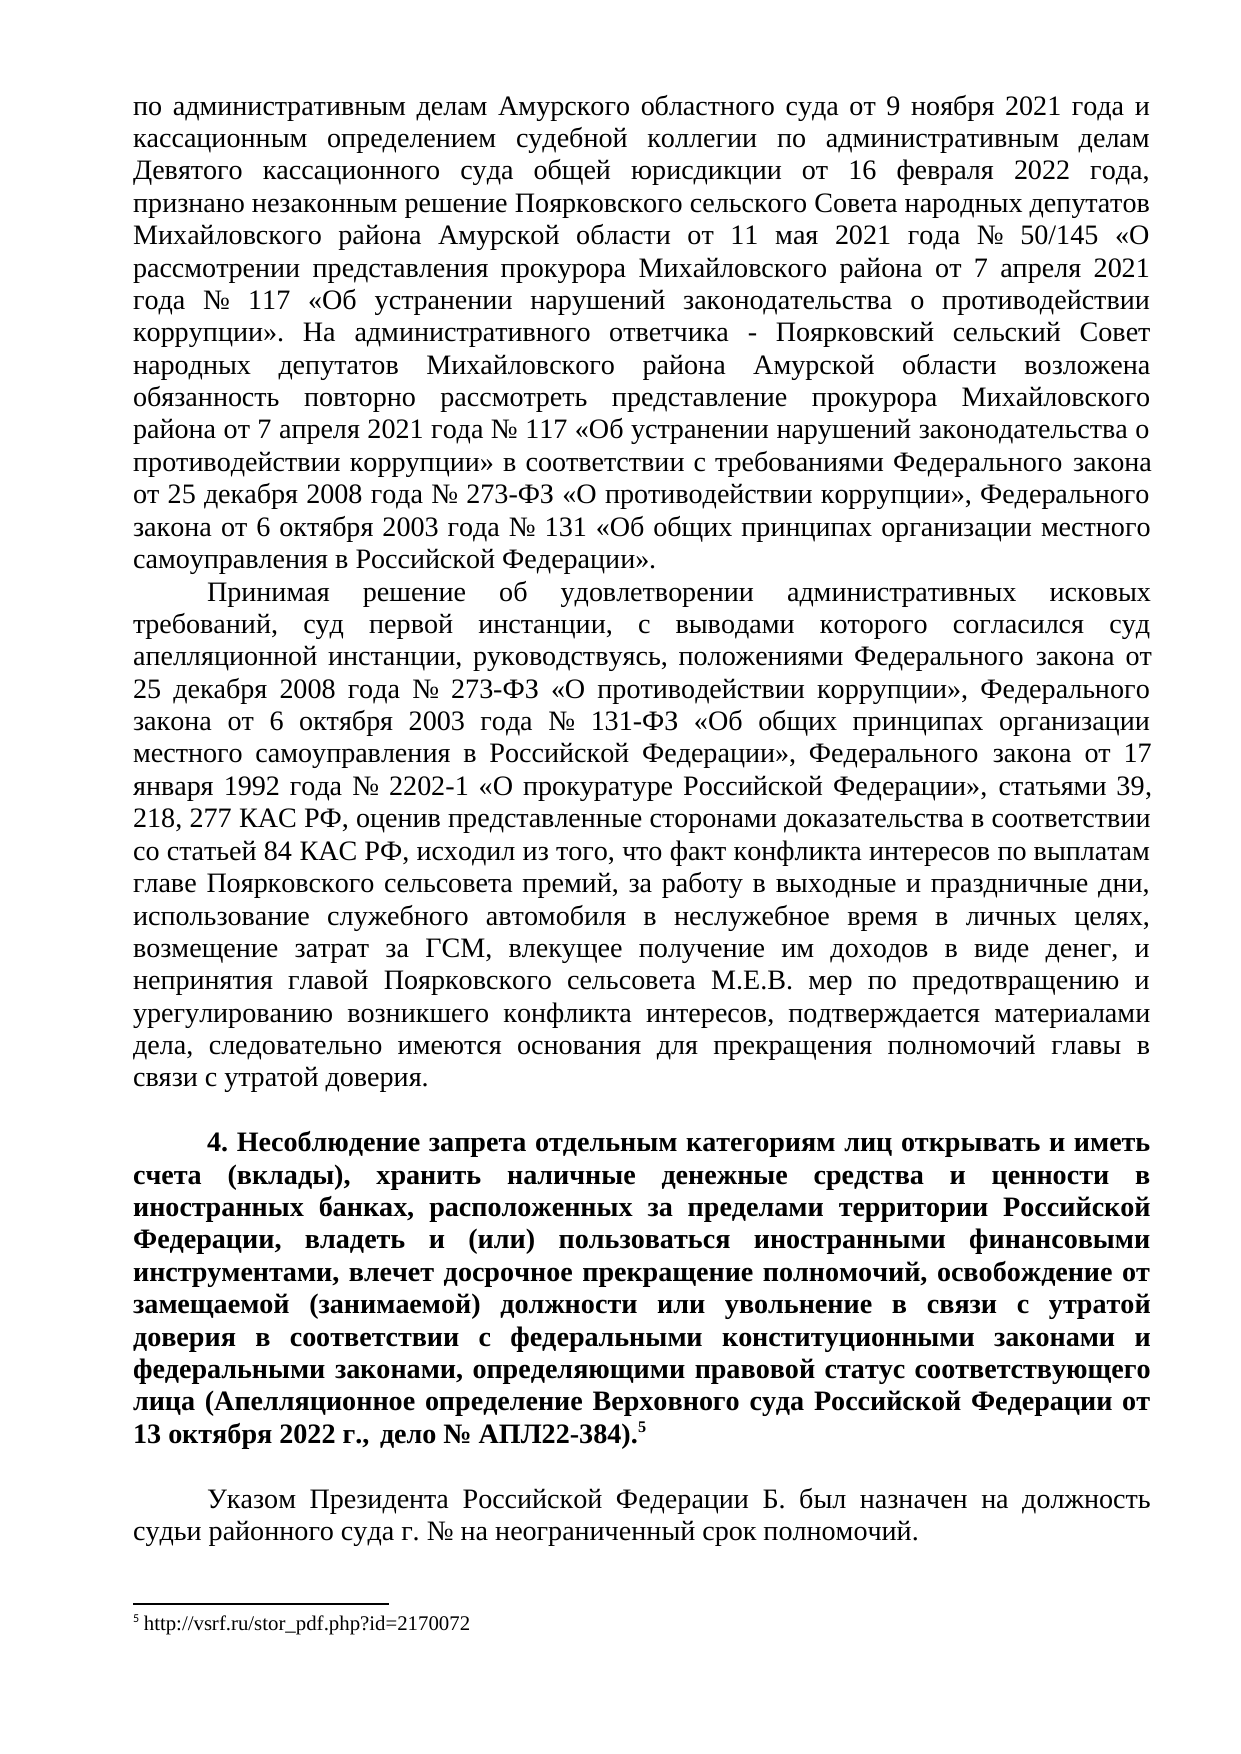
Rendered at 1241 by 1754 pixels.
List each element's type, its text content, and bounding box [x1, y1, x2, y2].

text 4. Несоблюдение запрета отдельным категориям лиц открывать и иметь счета (вклады), хранить наличные денежные средства и ценности в иностранных банках, расположенных за пределами территории Российской Федерации, владеть и (или) пользоваться иностранными финансовыми инструментами, влечет досрочное прекращение полномочий, освобождение от замещаемой (занимаемой) должности или увольнение в связи с утратой доверия в соответствии с федеральными конституционными законами и федеральными законами, определяющими правовой статус соответствующего лица (Апелляционное определение Верховного суда Российской Федерации от 13 октября 2022 г., дело № АПЛ22-384). [133, 1125, 1152, 1449]
text Принимая решение об удовлетворении административных исковых требований, суд первой инстанции, с выводами которого согласился суд апелляционной инстанции, руководствуясь, положениями Федерального закона от 25 декабря 2008 года № 273-ФЗ «О противодействии коррупции», Федерального закона от 6 октября 2003 года № 131-ФЗ «Об общих принципах организации местного самоуправления в Российской Федерации», Федерального закона от 17 января 1992 года № 2202-1 «О прокуратуре Российской Федерации», статьями 39, 218, 277 КАС РФ, оценив представленные сторонами доказательства в соответствии со статьей 84 КАС РФ, исходил из того, что факт конфликта интересов по выплатам главе Поярковского сельсовета премий, за работу в выходные и праздничные дни, использование служебного автомобиля в неслужебное время в личных целях, возмещение затрат за ГСМ, влекущее получение им доходов в виде денег, и непринятия главой Поярковского сельсовета М.Е.В. мер по предотвращению и урегулированию возникшего конфликта интересов, подтверждается материалами дела, следовательно имеются основания для прекращения полномочий главы в связи с утратой доверия. [133, 574, 1152, 1093]
text по административным делам Амурского областного суда от 9 ноября 2021 года и кассационным определением судебной коллегии по административным делам Девятого кассационного суда общей юрисдикции от 16 февраля 2022 года, признано незаконным решение Поярковского сельского Совета народных депутатов Михайловского района Амурской области от 11 мая 2021 года № 50/145 «О рассмотрении представления прокурора Михайловского района от 7 апреля 2021 года № 117 «Об устранении нарушений законодательства о противодействии коррупции». На административного ответчика - Поярковский сельский Совет народных депутатов Михайловского района Амурской области возложена обязанность повторно рассмотреть представление прокурора Михайловского района от 7 апреля 2021 года № 117 «Об устранении нарушений законодательства о противодействии коррупции» в соответствии с требованиями Федерального закона от 25 декабря 2008 года № 273-ФЗ «О противодействии коррупции», Федерального закона от 6 октября 2003 года № 131 «Об общих принципах организации местного самоуправления в Российской Федерации». [133, 89, 1152, 574]
text http://vsrf.ru/stor_pdf.php?id=2170072 [133, 1610, 1152, 1636]
text Указом Президента Российской Федерации Б. был назначен на должность судьи районного суда г. № на неограниченный срок полномочий. [133, 1482, 1152, 1546]
